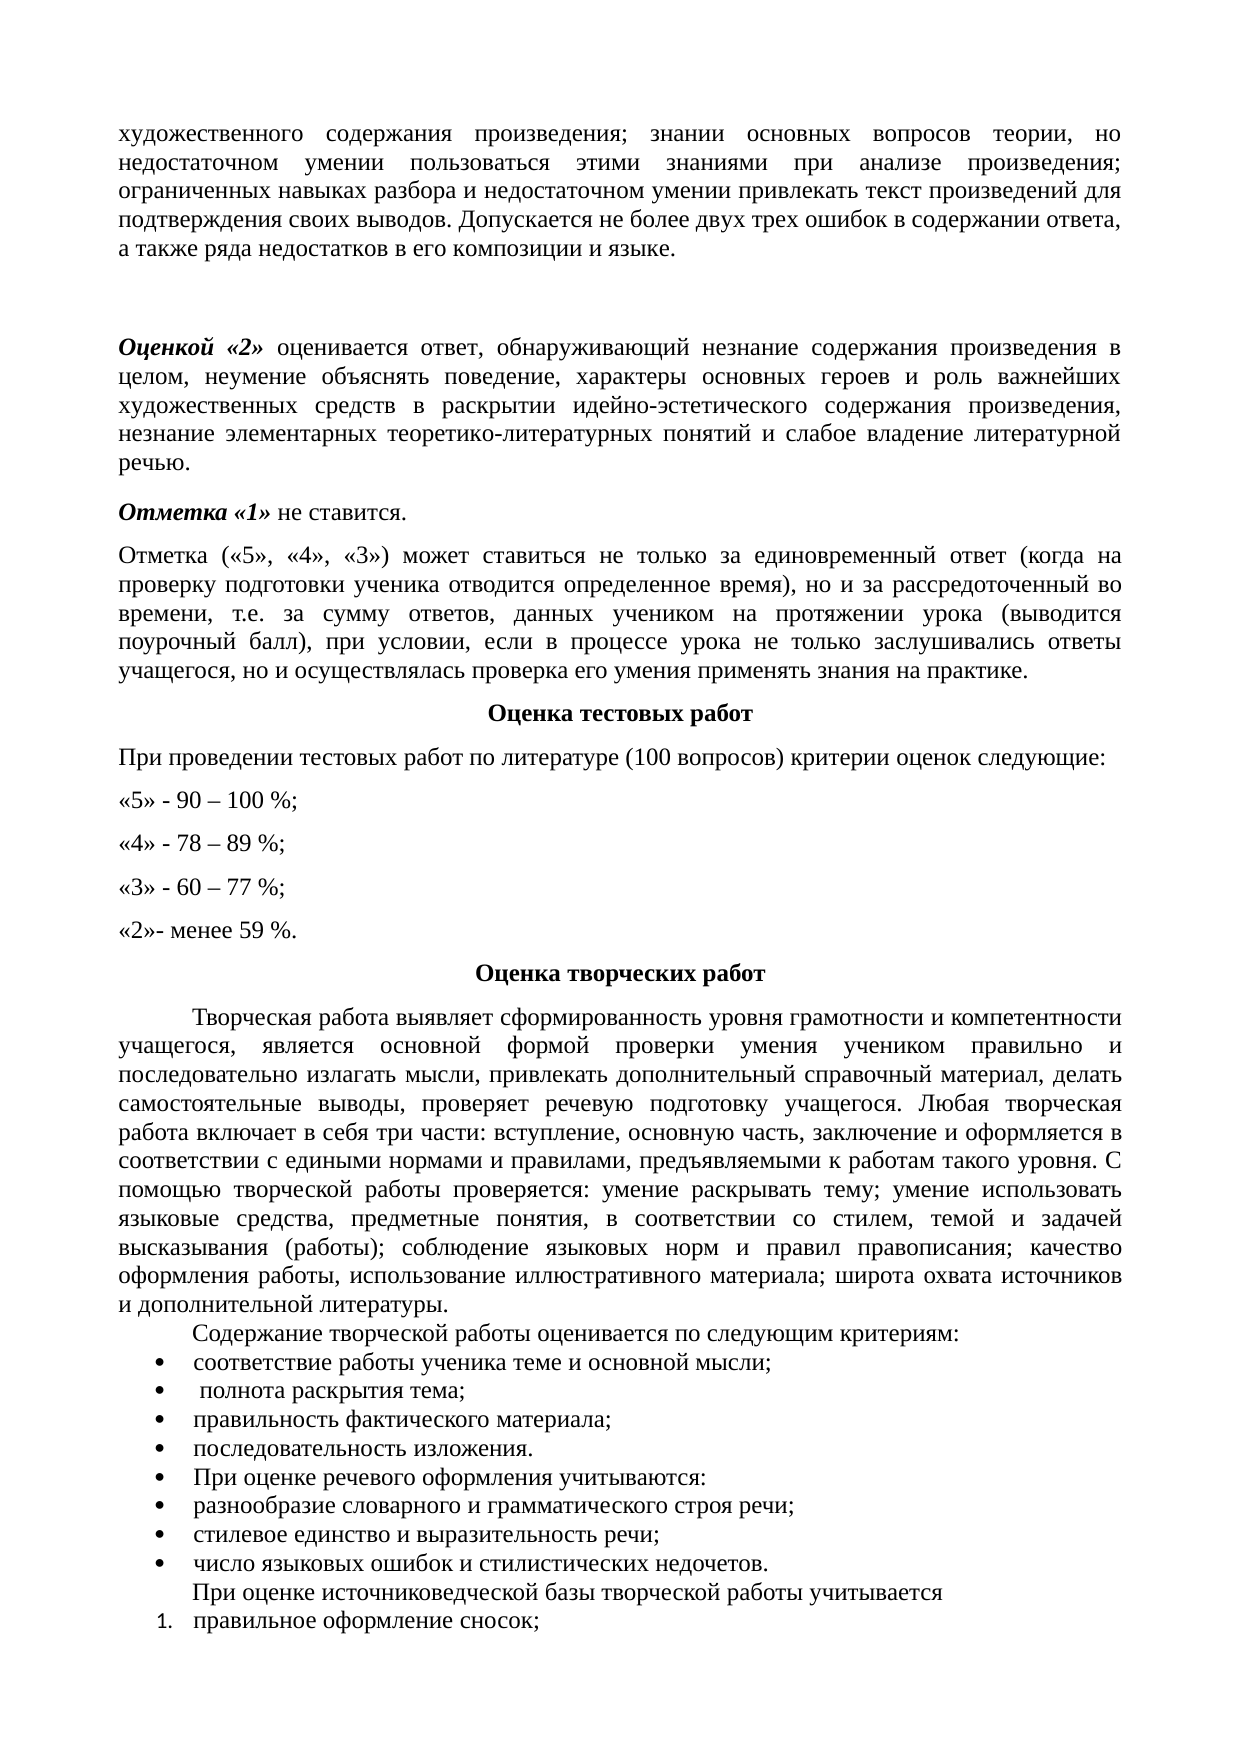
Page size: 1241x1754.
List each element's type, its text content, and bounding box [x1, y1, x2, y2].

list соответствие работы ученика теме и основной мысли; [156, 1347, 1122, 1376]
list При оценке речевого оформления учитываются: [156, 1462, 1122, 1491]
text Содержание творческой работы оценивается по следующим критериям: [118, 1318, 1122, 1347]
list число языковых ошибок и стилистических недочетов. [156, 1548, 1122, 1577]
text Оценкой «2» оценивается ответ, обнаруживающий незнание содержания произведения в целом, неумение объяснять поведение, характеры основных героев и роль важнейших художественных средств в раскрытии идейно-эстетического содержания произведения, незнание элементарных теоретико-литературных понятий и слабое владение литературной речью. [118, 332, 1122, 476]
text «5» - 90 – 100 %; [118, 785, 1122, 814]
text художественного содержания произведения; знании основных вопросов теории, но недостаточном умении пользоваться этими знаниями при анализе произведения; ограниченных навыках разбора и недостаточном умении привлекать текст произведений для подтверждения своих выводов. Допускается не более двух трех ошибок в содержании ответа, а также ряда недостатков в его композиции и языке. [118, 118, 1122, 262]
list последовательность изложения. [156, 1433, 1122, 1462]
text При проведении тестовых работ по литературе (100 вопросов) критерии оценок следующие: [118, 742, 1122, 771]
text «4» - 78 – 89 %; [118, 828, 1122, 857]
text Отметка «1» не ставится. [118, 497, 1122, 526]
text Оценка тестовых работ [118, 698, 1122, 727]
list правильность фактического материала; [156, 1404, 1122, 1433]
text Оценка творческих работ [118, 958, 1122, 987]
list правильное оформление сносок; [156, 1606, 1122, 1635]
text При оценке источниковедческой базы творческой работы учитывается [118, 1577, 1122, 1606]
list полнота раскрытия тема; [156, 1376, 1122, 1404]
text Отметка («5», «4», «3») может ставиться не только за единовременный ответ (когда на проверку подготовки ученика отводится определенное время), но и за рассредоточенный во времени, т.е. за сумму ответов, данных учеником на протяжении урока (выводится поурочный балл), при условии, если в процессе урока не только заслушивались ответы учащегося, но и осуществлялась проверка его умения применять знания на практике. [118, 540, 1122, 684]
text «2»- менее 59 %. [118, 915, 1122, 944]
list разнообразие словарного и грамматического строя речи; [156, 1491, 1122, 1519]
text Творческая работа выявляет сформированность уровня грамотности и компетентности учащегося, является основной формой проверки умения учеником правильно и последовательно излагать мысли, привлекать дополнительный справочный материал, делать самостоятельные выводы, проверяет речевую подготовку учащегося. Любая творческая работа включает в себя три части: вступление, основную часть, заключение и оформляется в соответствии с едиными нормами и правилами, предъявляемыми к работам такого уровня. С помощью творческой работы проверяется: умение раскрывать тему; умение использовать языковые средства, предметные понятия, в соответствии со стилем, темой и задачей высказывания (работы); соблюдение языковых норм и правил правописания; качество оформления работы, использование иллюстративного материала; широта охвата источников и дополнительной литературы. [118, 1002, 1122, 1318]
text «3» - 60 – 77 %; [118, 872, 1122, 901]
list стилевое единство и выразительность речи; [156, 1519, 1122, 1548]
